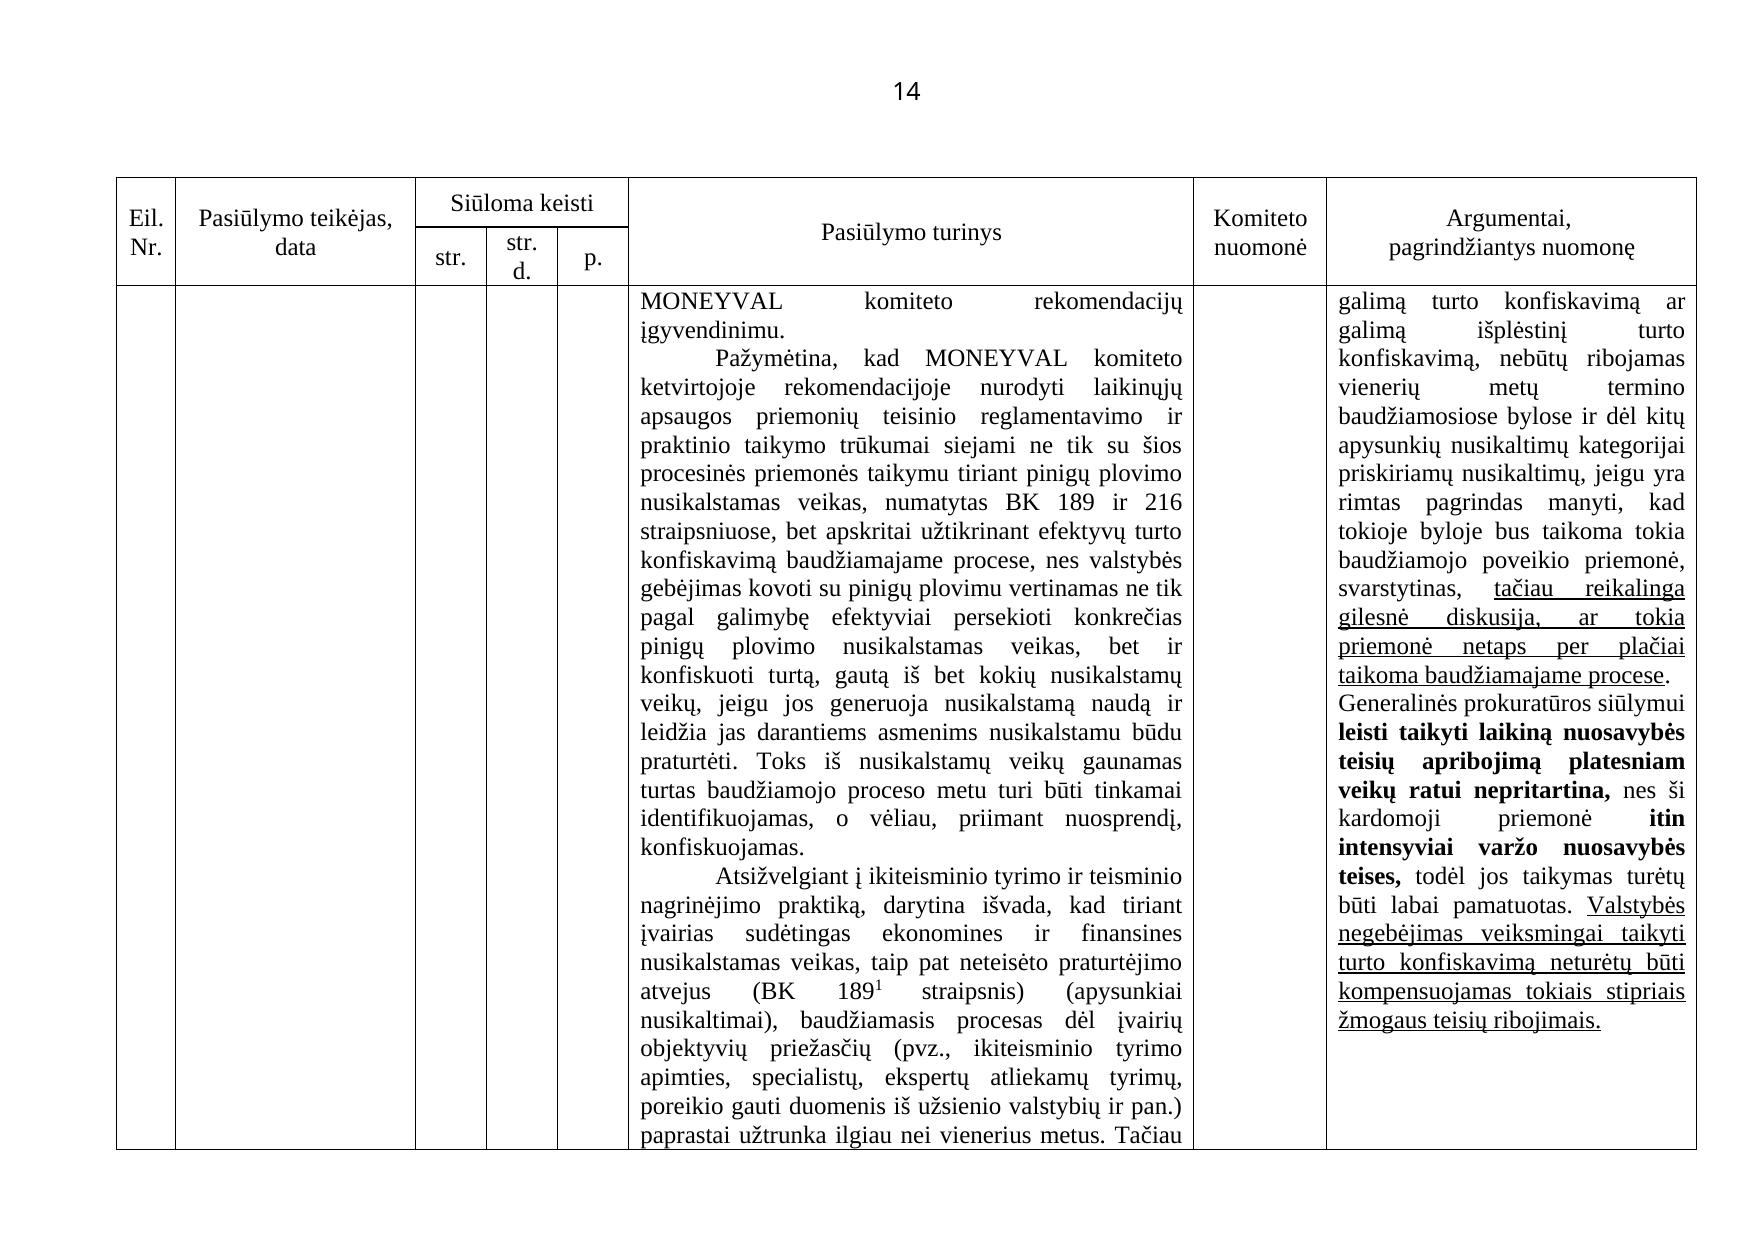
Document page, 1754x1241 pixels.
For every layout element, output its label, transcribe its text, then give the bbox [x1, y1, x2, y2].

table_header Eil. Nr. [117, 178, 175, 285]
table_cell [487, 286, 557, 1148]
table_cell [558, 286, 628, 1148]
table_cell galimą turto konfiskavimą ar galimą išplėstinį turto konfiskavimą, nebūtų ribojamas vienerių metų termino baudžiamosiose bylose ir dėl kitų apysunkių nusikaltimų kategorijai priskiriamų nusikaltimų, jeigu yra rimtas pagrindas manyti, kad tokioje byloje bus taikoma tokia baudžiamojo poveikio priemonė, svarstytinas, tačiau reikalinga gilesnė diskusija, ar tokia priemonė netaps per plačiai taikoma baudžiamajame procese. Generalinės prokuratūros siūlymui leisti taikyti laikiną nuosavybės teisių apribojimą platesniam veikų ratui nepritartina, nes ši kardomoji priemonė itin intensyviai varžo nuosavybės teises, todėl jos taikymas turėtų būti labai pamatuotas. Valstybės negebėjimas veiksmingai taikyti turto konfiskavimą neturėtų būti kompensuojamas tokiais stipriais žmogaus teisių ribojimais. [1327, 286, 1696, 1148]
table_cell p. [558, 228, 628, 285]
table_cell [1194, 286, 1326, 1148]
table_header Pasiūlymo teikėjas, data [176, 178, 415, 285]
table_header Argumentai, pagrindžiantys nuomonę [1327, 178, 1696, 285]
table_cell [117, 286, 175, 1148]
table_cell [416, 286, 486, 1148]
table_header Pasiūlymo turinys [629, 178, 1193, 285]
table_header Siūloma keisti [416, 178, 628, 226]
table_header Komiteto nuomonė [1194, 178, 1326, 285]
table_cell str. [416, 228, 486, 285]
table_cell [176, 286, 415, 1148]
table_cell str. d. [487, 228, 557, 285]
table_cell MONEYVAL komiteto rekomendacijų įgyvendinimu. Pažymėtina, kad MONEYVAL komiteto ketvirtojoje rekomendacijoje nurodyti laikinųjų apsaugos priemonių teisinio reglamentavimo ir praktinio taikymo trūkumai siejami ne tik su šios procesinės priemonės taikymu tiriant pinigų plovimo nusikalstamas veikas, numatytas BK 189 ir 216 straipsniuose, bet apskritai užtikrinant efektyvų turto konfiskavimą baudžiamajame procese, nes valstybės gebėjimas kovoti su pinigų plovimu vertinamas ne tik pagal galimybę efektyviai persekioti konkrečias pinigų plovimo nusikalstamas veikas, bet ir konfiskuoti turtą, gautą iš bet kokių nusikalstamų veikų, jeigu jos generuoja nusikalstamą naudą ir leidžia jas darantiems asmenims nusikalstamu būdu praturtėti. Toks iš nusikalstamų veikų gaunamas turtas baudžiamojo proceso metu turi būti tinkamai identifikuojamas, o vėliau, priimant nuosprendį, konfiskuojamas. Atsižvelgiant į ikiteisminio tyrimo ir teisminio nagrinėjimo praktiką, darytina išvada, kad tiriant įvairias sudėtingas ekonomines ir finansines nusikalstamas veikas, taip pat neteisėto praturtėjimo atvejus (BK 1891 straipsnis) (apysunkiai nusikaltimai), baudžiamasis procesas dėl įvairių objektyvių priežasčių (pvz., ikiteisminio tyrimo apimties, specialistų, ekspertų atliekamų tyrimų, poreikio gauti duomenis iš užsienio valstybių ir pan.) paprastai užtrunka ilgiau nei vienerius metus. Tačiau [629, 286, 1193, 1148]
